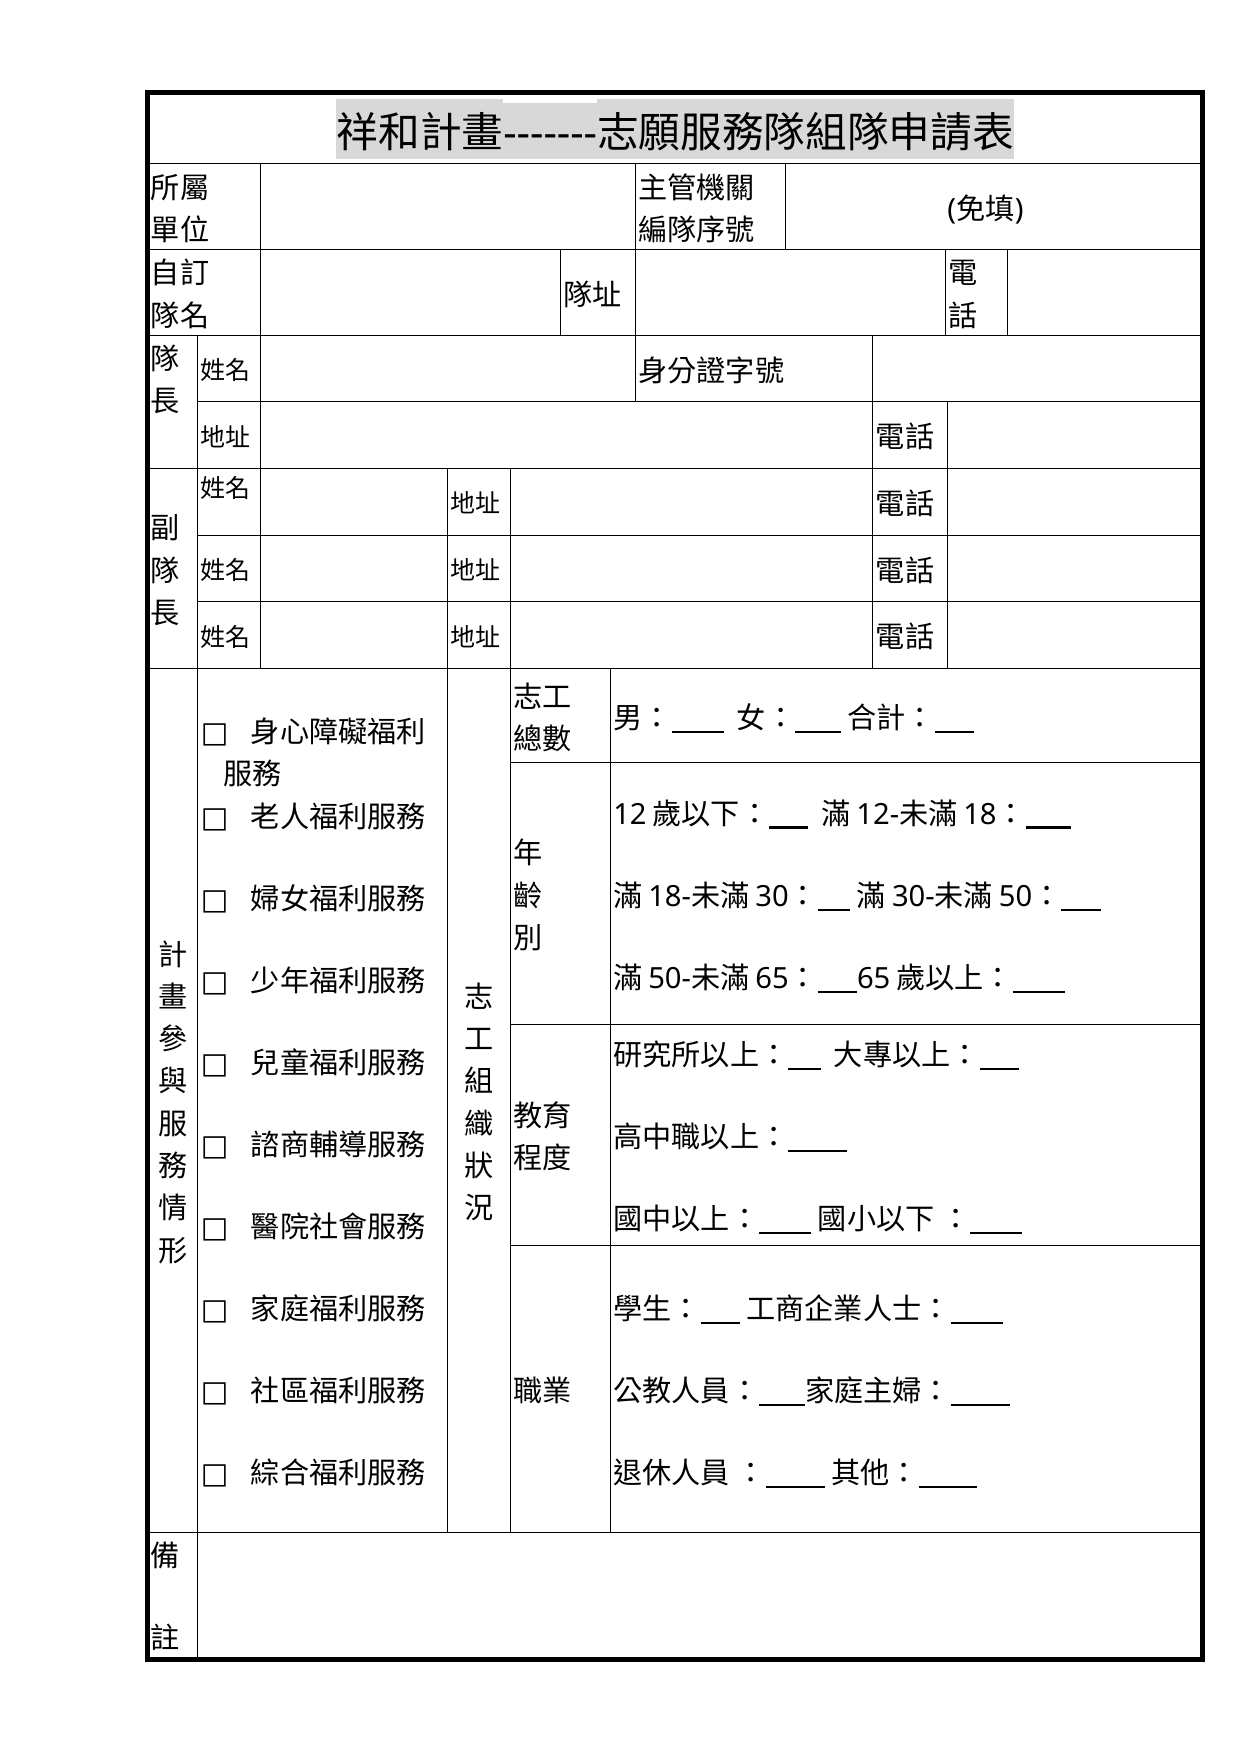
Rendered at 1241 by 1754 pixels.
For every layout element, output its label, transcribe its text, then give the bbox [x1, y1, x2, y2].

table_cell 電話 [873, 402, 947, 468]
table_cell 12歲以下： 滿12-未滿18： 滿18-未滿30： 滿30-未滿50： 滿50-未滿65： 65歲以上： [611, 763, 1200, 1024]
table_cell 主管機關 編隊序號 [636, 164, 785, 249]
table_cell (免填) [786, 164, 1200, 249]
table_cell [198, 1533, 1200, 1657]
table_cell [948, 602, 1200, 668]
table_cell 所屬 單位 [150, 164, 260, 249]
table_cell [511, 536, 872, 601]
table_cell 計畫參與服務情形 [150, 669, 197, 1532]
table_cell 電話 [873, 602, 947, 668]
table_cell 姓名 [198, 602, 260, 668]
table_cell 姓名 [198, 536, 260, 601]
table_cell [261, 402, 872, 468]
table_cell 地址 [448, 536, 510, 601]
table_cell 學生： 工商企業人士： 公教人員： 家庭主婦： 退休人員 ： 其他： [611, 1246, 1200, 1532]
table_cell [873, 336, 1200, 401]
table_cell 身心障礙福利 服務 老人福利服務 婦女福利服務 少年福利服務 兒童福利服務 諮商輔導服務 醫院社會服務 家庭福利服務 社區福利服務 綜合福利服務 [198, 669, 447, 1532]
table_cell 地址 [448, 602, 510, 668]
table_cell 副 隊 長 [150, 469, 197, 668]
table_cell [261, 469, 447, 534]
table_cell 姓名 [198, 336, 260, 401]
table_cell 電話 [873, 469, 947, 534]
table_cell [948, 536, 1200, 601]
table_cell 地址 [448, 469, 510, 534]
table_cell [261, 164, 635, 249]
table_cell [511, 602, 872, 668]
table_cell [261, 250, 560, 334]
table_cell 教育 程度 [511, 1025, 610, 1245]
table_cell 志 工 組 織 狀 況 [448, 669, 510, 1532]
table_cell 志工 總數 [511, 669, 610, 762]
table_cell 備 註 [150, 1533, 197, 1657]
table_cell 隊長 [150, 336, 197, 468]
table_cell [511, 469, 872, 534]
table_cell 身分證字號 [636, 336, 872, 401]
table_cell [948, 469, 1200, 534]
table_cell 隊址 [561, 250, 635, 334]
table_cell 職業 [511, 1246, 610, 1532]
table_cell [948, 402, 1200, 468]
table_cell 電話 [873, 536, 947, 601]
table_cell 男： 女： 合計： [611, 669, 1200, 762]
table_header 祥和計畫-------志願服務隊組隊申請表 [150, 95, 1200, 163]
table_cell 研究所以上： 大專以上： 高中職以上： 國中以上： 國小以下 ： [611, 1025, 1200, 1245]
table_cell [261, 536, 447, 601]
table_cell [1008, 250, 1200, 334]
table_cell 自訂 隊名 [150, 250, 260, 334]
table_cell 年 齡 別 [511, 763, 610, 1024]
table_cell 地址 [198, 402, 260, 468]
table_cell [261, 336, 635, 401]
table_cell [261, 602, 447, 668]
table_cell 姓名 [198, 469, 260, 534]
table_cell [636, 250, 945, 334]
table_cell 電話 [946, 250, 1007, 334]
